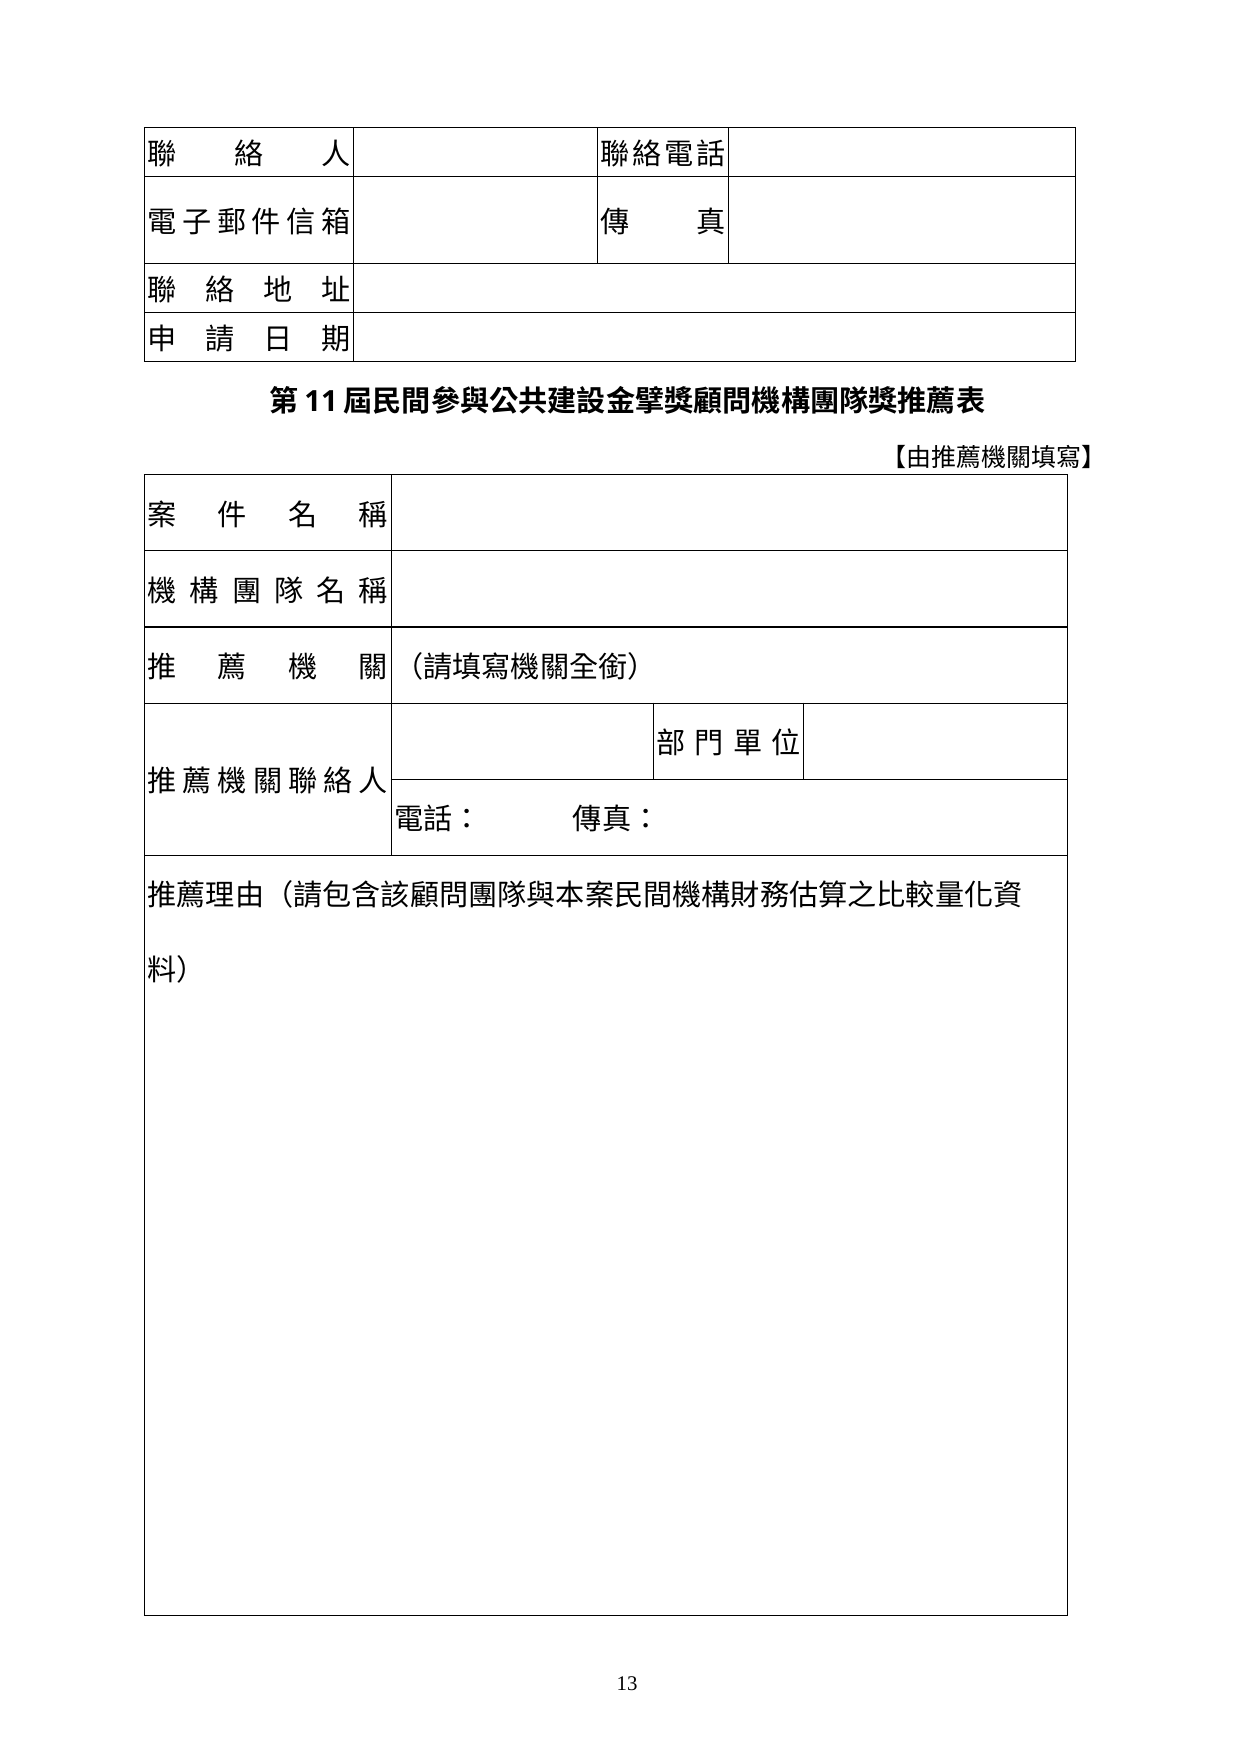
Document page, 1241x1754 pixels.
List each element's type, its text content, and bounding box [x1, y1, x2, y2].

table_header 案件名稱 [145, 475, 391, 550]
table_cell [729, 177, 1075, 262]
table_cell 機構團隊名稱 [145, 551, 391, 626]
text 第11屆民間參與公共建設金擘獎顧問機構團隊獎推薦表 [148, 362, 1106, 437]
table_cell [392, 551, 1067, 626]
table_cell 推薦機關 [145, 628, 391, 702]
text 【由推薦機關填寫】 [148, 437, 1106, 474]
table_cell 推薦機關聯絡人 [145, 704, 391, 854]
table_cell 電子郵件信箱 [145, 177, 353, 262]
table_cell 傳真 [598, 177, 728, 262]
table_cell 推薦理由（請包含該顧問團隊與本案民間機構財務估算之比較量化資料） [145, 856, 1067, 1615]
table_cell [392, 704, 653, 778]
table_header [392, 475, 1067, 550]
table_cell （請填寫機關全銜） [392, 628, 1067, 702]
table_cell [354, 128, 597, 176]
table_cell 申請日期 [145, 313, 353, 361]
table_cell 聯絡電話 [598, 128, 728, 176]
table_cell 電話： 傳真： [392, 780, 1067, 854]
table_cell 部門單位 [654, 704, 803, 778]
table_cell [804, 704, 1067, 778]
table_cell [729, 128, 1075, 176]
table_cell [354, 313, 1075, 361]
table_cell [354, 177, 597, 262]
table_cell [354, 264, 1075, 312]
table_cell 聯絡人 [145, 128, 353, 176]
table_cell 聯絡地址 [145, 264, 353, 312]
